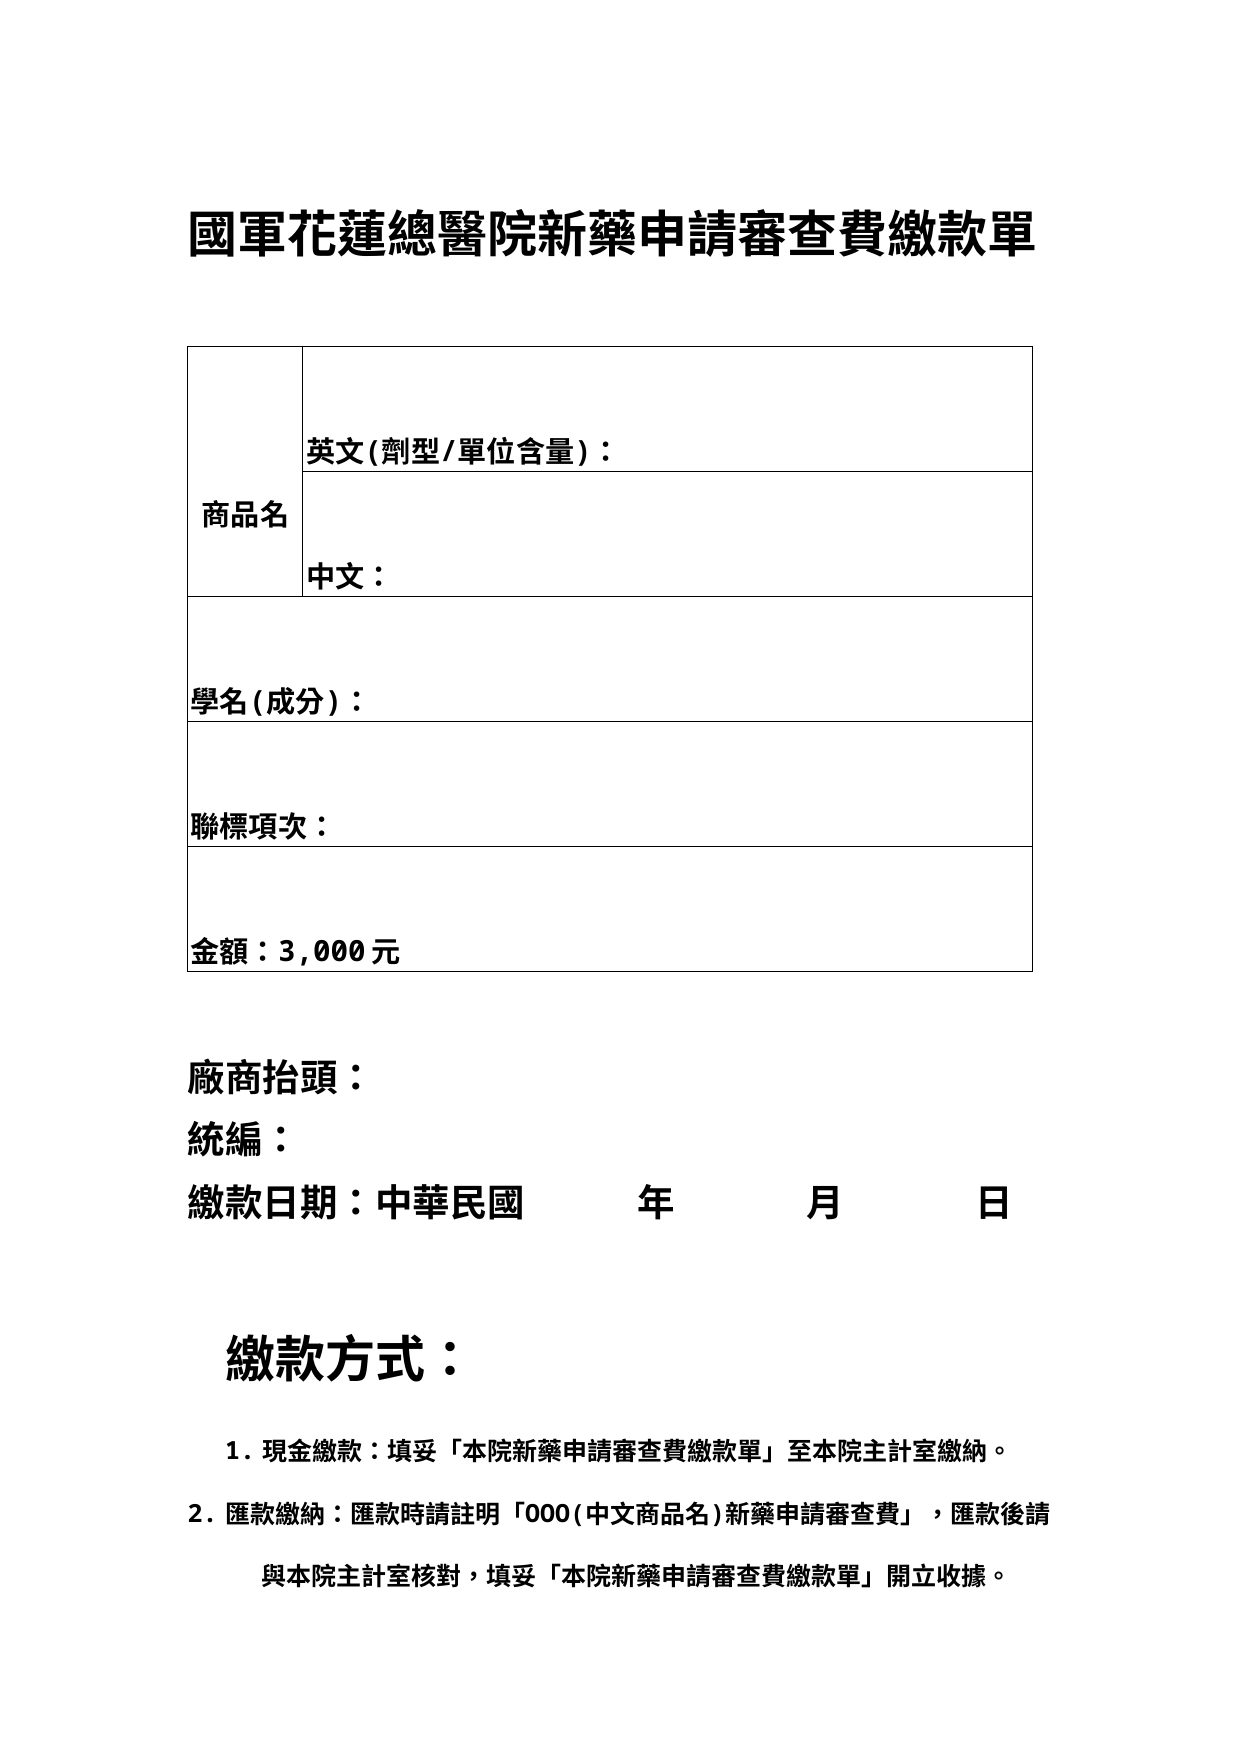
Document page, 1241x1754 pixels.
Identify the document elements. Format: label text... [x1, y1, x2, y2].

list 現金繳款：填妥「本院新藥申請審查費繳款單」至本院主計室繳納。 [225, 1408, 1053, 1471]
text 繳款日期：中華民國 年 月 日 [187, 1158, 1053, 1221]
list 匯款繳納：匯款時請註明「OOO(中文商品名)新藥申請審查費」，匯款後請與本院主計室核對，填妥「本院新藥申請審查費繳款單」開立收據。 [187, 1471, 1053, 1596]
table_cell 金額：3,000元 [188, 847, 1032, 971]
text 廠商抬頭： [187, 1033, 1053, 1096]
table_header 商品名 [188, 347, 302, 596]
table_cell 聯標項次： [188, 722, 1032, 846]
table_cell 中文： [303, 472, 1032, 596]
table_cell 學名(成分)： [188, 597, 1032, 721]
text 統編： [187, 1096, 1053, 1158]
table_header 英文(劑型/單位含量)： [303, 347, 1032, 471]
text 國軍花蓮總醫院新藥申請審查費繳款單 [187, 158, 1053, 283]
text 繳款方式： [225, 1283, 1053, 1408]
